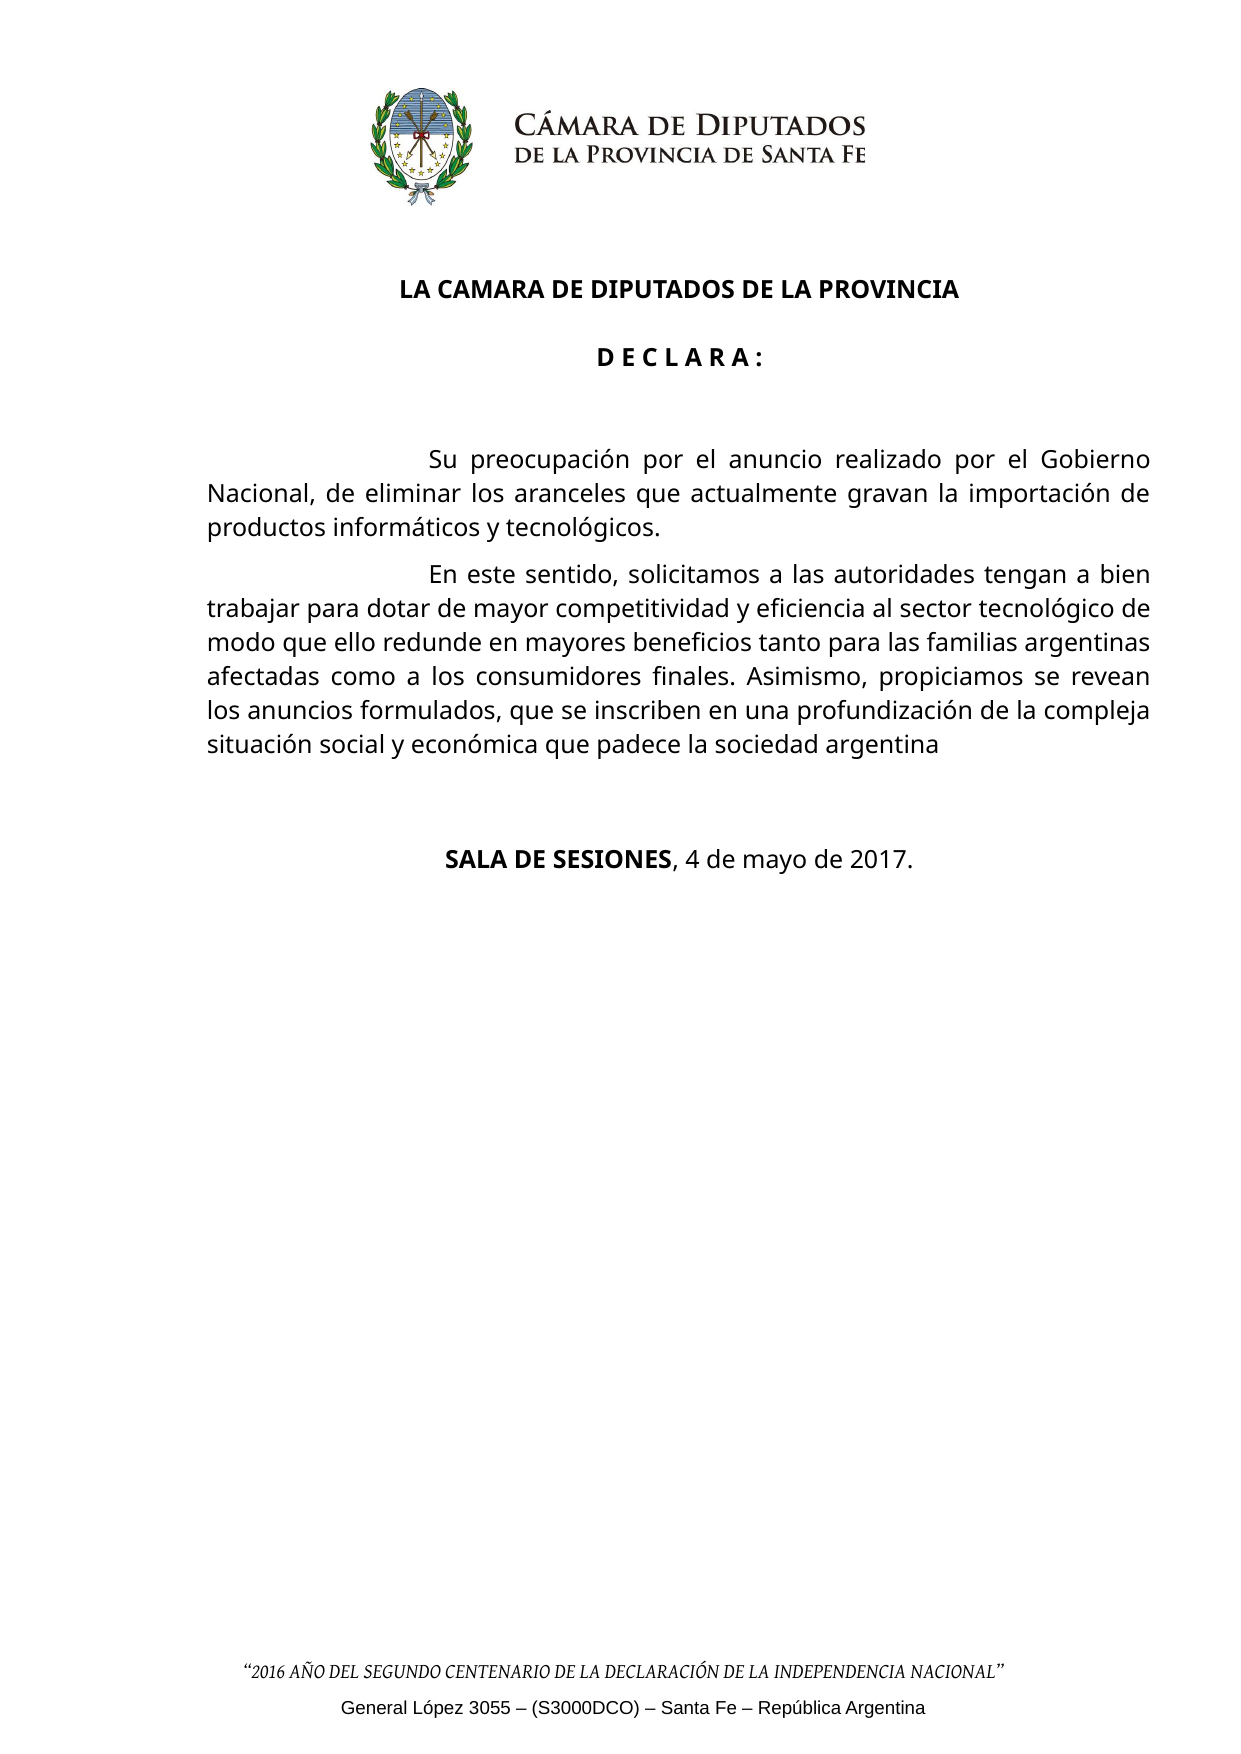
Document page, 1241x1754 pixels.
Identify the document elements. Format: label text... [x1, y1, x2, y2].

picture [370, 88, 866, 210]
text D E C L A R A : [207, 340, 1152, 374]
text Su preocupación por el anuncio realizado por el Gobierno Nacional, de eliminar los aranceles que actualmente gravan la importación de productos informáticos y tecnológicos. [207, 442, 1152, 544]
text LA CAMARA DE DIPUTADOS DE LA PROVINCIA [207, 272, 1152, 306]
text En este sentido, solicitamos a las autoridades tengan a bien trabajar para dotar de mayor competitividad y eficiencia al sector tecnológico de modo que ello redunde en mayores beneficios tanto para las familias argentinas afectadas como a los consumidores finales. Asimismo, propiciamos se revean los anuncios formulados, que se inscriben en una profundización de la compleja situación social y económica que padece la sociedad argentina [207, 557, 1152, 761]
text SALA DE SESIONES, 4 de mayo de 2017. [207, 842, 1152, 876]
